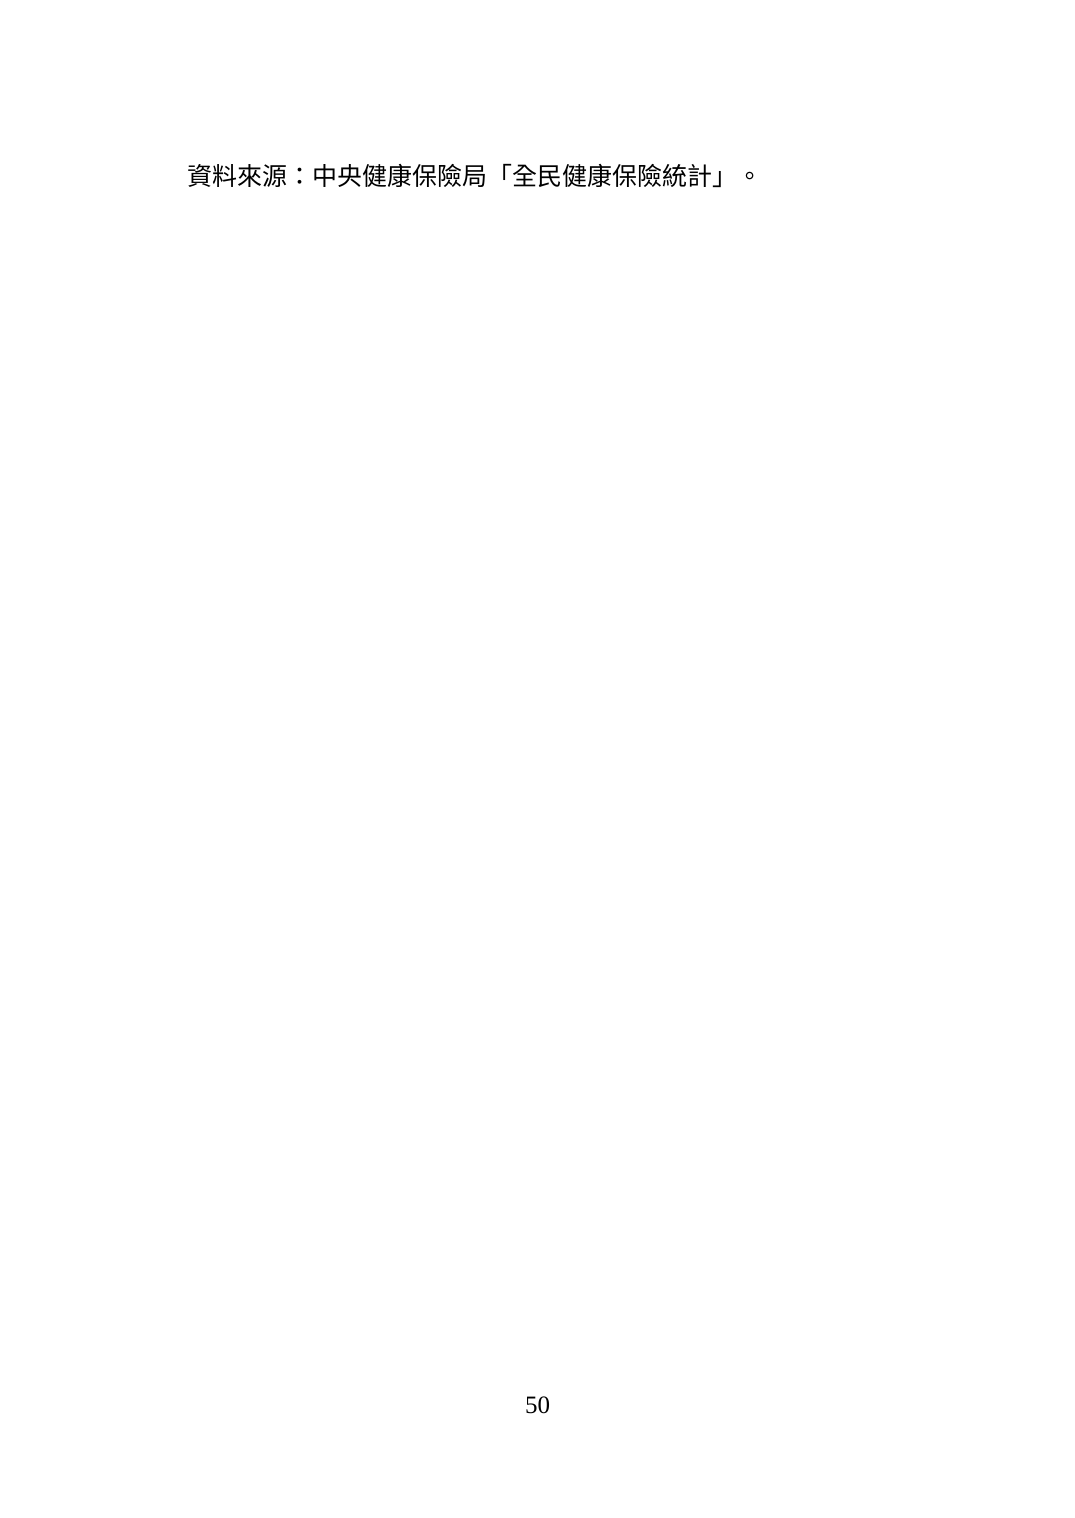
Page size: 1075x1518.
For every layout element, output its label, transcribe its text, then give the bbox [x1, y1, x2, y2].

text 資料來源：中央健康保險局「全民健康保險統計」。 [187, 159, 888, 192]
